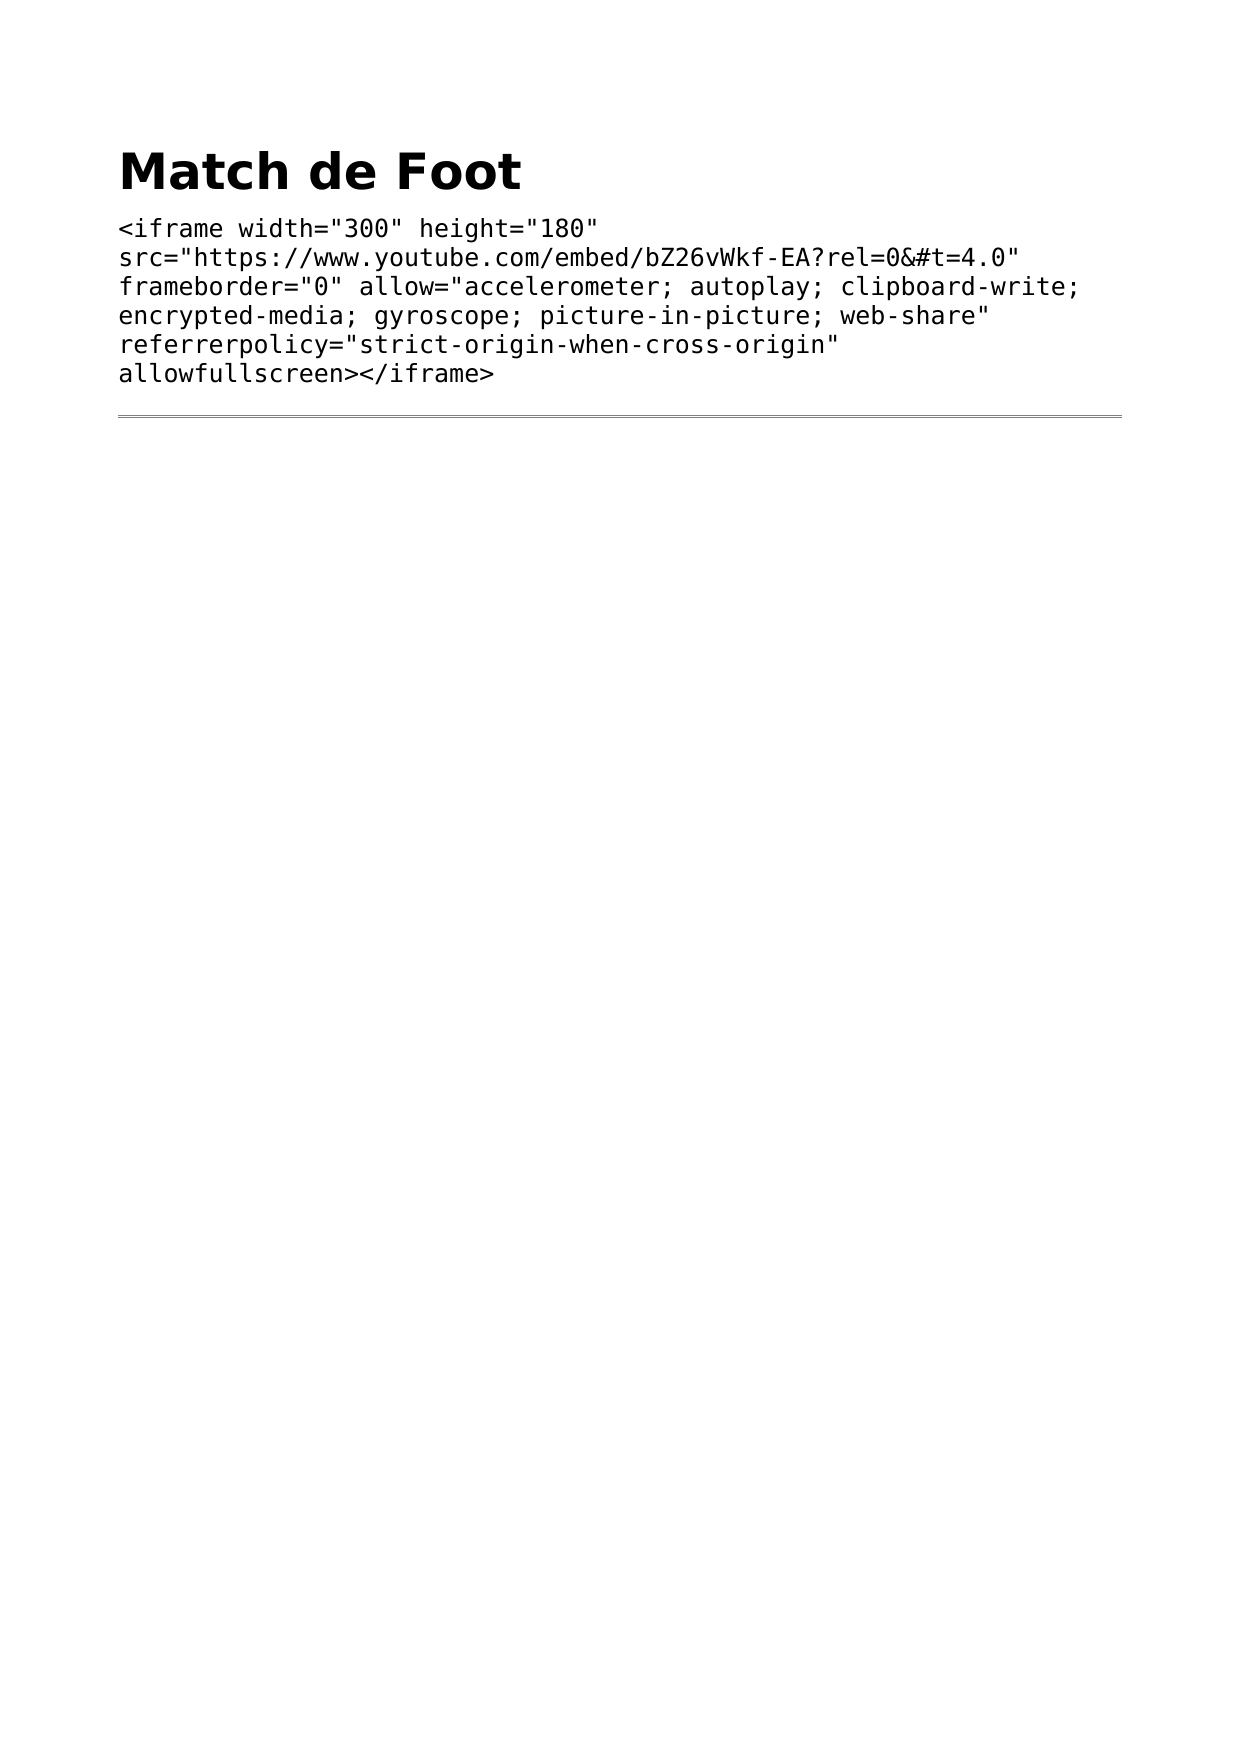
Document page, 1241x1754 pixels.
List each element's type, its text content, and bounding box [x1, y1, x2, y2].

text <iframe width="300" height="180" src="https://www.youtube.com/embed/bZ26vWkf-EA?rel=0&#t=4.0" frameborder="0" allow="accelerometer; autoplay; clipboard-write; encrypted-media; gyroscope; picture-in-picture; web-share" referrerpolicy="strict-origin-when-cross-origin" allowfullscreen></iframe> [118, 214, 1122, 389]
subtitle Match de Foot [118, 143, 1122, 201]
